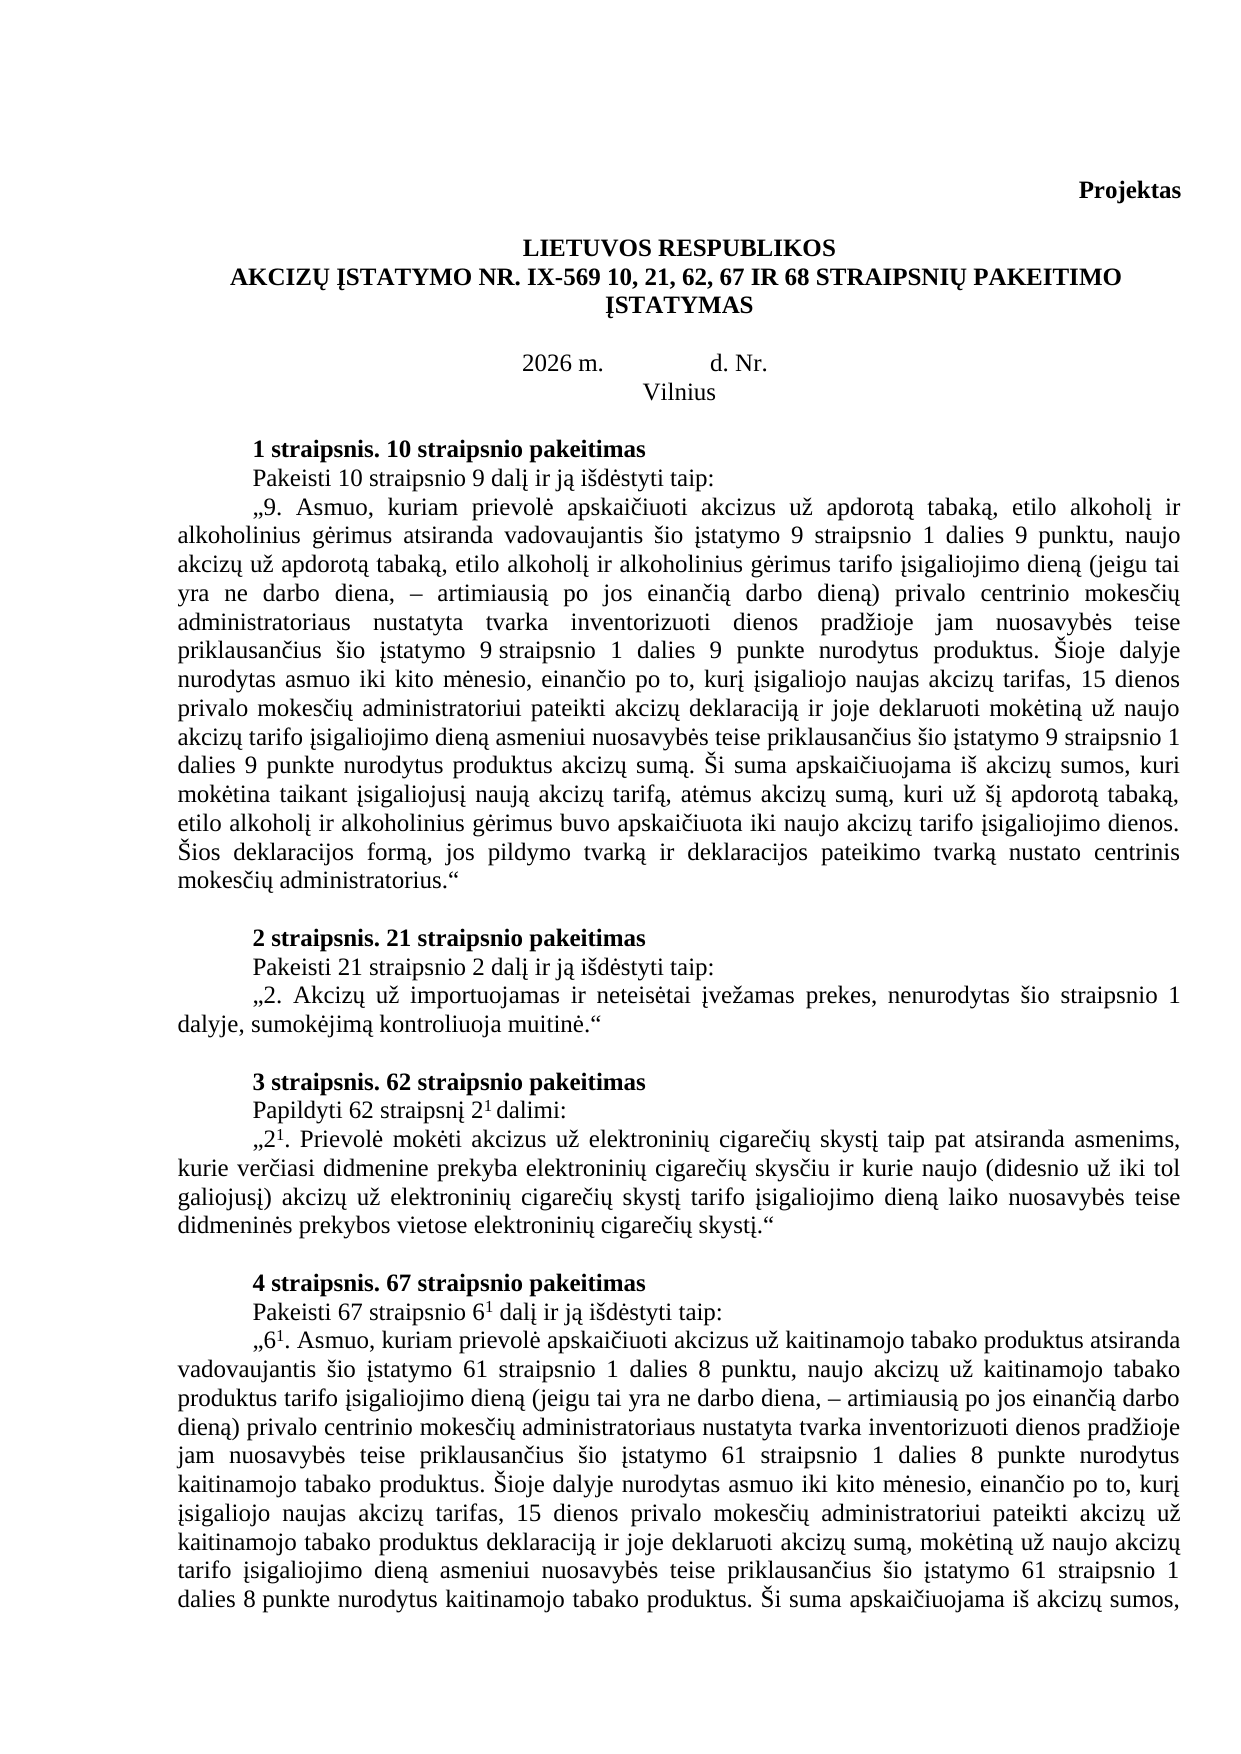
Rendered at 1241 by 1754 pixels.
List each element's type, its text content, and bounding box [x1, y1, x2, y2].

text „21. Prievolė mokėti akcizus už elektroninių cigarečių skystį taip pat atsiranda asmenims, kurie verčiasi didmenine prekyba elektroninių cigarečių skysčiu ir kurie naujo (didesnio už iki tol galiojusį) akcizų už elektroninių cigarečių skystį tarifo įsigaliojimo dieną laiko nuosavybės teise didmeninės prekybos vietose elektroninių cigarečių skystį.“ [177, 1124, 1181, 1239]
text 2 straipsnis. 21 straipsnio pakeitimas [177, 923, 1181, 952]
text Projektas [916, 176, 1181, 204]
text AKCIZŲ ĮSTATYMO NR. IX-569 10, 21, 62, 67 IR 68 STRAIPSNIŲ PAKEITIMO [177, 262, 1181, 291]
text 1 straipsnis. 10 straipsnio pakeitimas [177, 434, 1181, 463]
text Vilnius [177, 377, 1181, 406]
text „9. Asmuo, kuriam prievolė apskaičiuoti akcizus už apdorotą tabaką, etilo alkoholį ir alkoholinius gėrimus atsiranda vadovaujantis šio įstatymo 9 straipsnio 1 dalies 9 punktu, naujo akcizų už apdorotą tabaką, etilo alkoholį ir alkoholinius gėrimus tarifo įsigaliojimo dieną (jeigu tai yra ne darbo diena, – artimiausią po jos einančią darbo dieną) privalo centrinio mokesčių administratoriaus nustatyta tvarka inventorizuoti dienos pradžioje jam nuosavybės teise priklausančius šio įstatymo 9 straipsnio 1 dalies 9 punkte nurodytus produktus. Šioje dalyje nurodytas asmuo iki kito mėnesio, einančio po to, kurį įsigaliojo naujas akcizų tarifas, 15 dienos privalo mokesčių administratoriui pateikti akcizų deklaraciją ir joje deklaruoti mokėtiną už naujo akcizų tarifo įsigaliojimo dieną asmeniui nuosavybės teise priklausančius šio įstatymo 9 straipsnio 1 dalies 9 punkte nurodytus produktus akcizų sumą. Ši suma apskaičiuojama iš akcizų sumos, kuri mokėtina taikant įsigaliojusį naują akcizų tarifą, atėmus akcizų sumą, kuri už šį apdorotą tabaką, etilo alkoholį ir alkoholinius gėrimus buvo apskaičiuota iki naujo akcizų tarifo įsigaliojimo dienos. Šios deklaracijos formą, jos pildymo tvarką ir deklaracijos pateikimo tvarką nustato centrinis mokesčių administratorius.“ [177, 492, 1181, 894]
text 2026 m. d. Nr. [177, 348, 1181, 377]
text 4 straipsnis. 67 straipsnio pakeitimas [177, 1268, 1181, 1297]
text „2. Akcizų už importuojamas ir neteisėtai įvežamas prekes, nenurodytas šio straipsnio 1 dalyje, sumokėjimą kontroliuoja muitinė.“ [177, 981, 1181, 1038]
text LIETUVOS RESPUBLIKOS [177, 233, 1181, 262]
text Papildyti 62 straipsnį 21 dalimi: [177, 1096, 1181, 1124]
text Pakeisti 10 straipsnio 9 dalį ir ją išdėstyti taip: [177, 463, 1181, 492]
text ĮSTATYMAS [177, 291, 1181, 319]
text 3 straipsnis. 62 straipsnio pakeitimas [177, 1067, 1181, 1096]
text Pakeisti 67 straipsnio 61 dalį ir ją išdėstyti taip: [177, 1297, 1181, 1326]
text Pakeisti 21 straipsnio 2 dalį ir ją išdėstyti taip: [177, 952, 1181, 981]
text „61. Asmuo, kuriam prievolė apskaičiuoti akcizus už kaitinamojo tabako produktus atsiranda vadovaujantis šio įstatymo 61 straipsnio 1 dalies 8 punktu, naujo akcizų už kaitinamojo tabako produktus tarifo įsigaliojimo dieną (jeigu tai yra ne darbo diena, – artimiausią po jos einančią darbo dieną) privalo centrinio mokesčių administratoriaus nustatyta tvarka inventorizuoti dienos pradžioje jam nuosavybės teise priklausančius šio įstatymo 61 straipsnio 1 dalies 8 punkte nurodytus kaitinamojo tabako produktus. Šioje dalyje nurodytas asmuo iki kito mėnesio, einančio po to, kurį įsigaliojo naujas akcizų tarifas, 15 dienos privalo mokesčių administratoriui pateikti akcizų už kaitinamojo tabako produktus deklaraciją ir joje deklaruoti akcizų sumą, mokėtiną už naujo akcizų tarifo įsigaliojimo dieną asmeniui nuosavybės teise priklausančius šio įstatymo 61 straipsnio 1 dalies 8 punkte nurodytus kaitinamojo tabako produktus. Ši suma apskaičiuojama iš akcizų sumos, [177, 1326, 1181, 1613]
